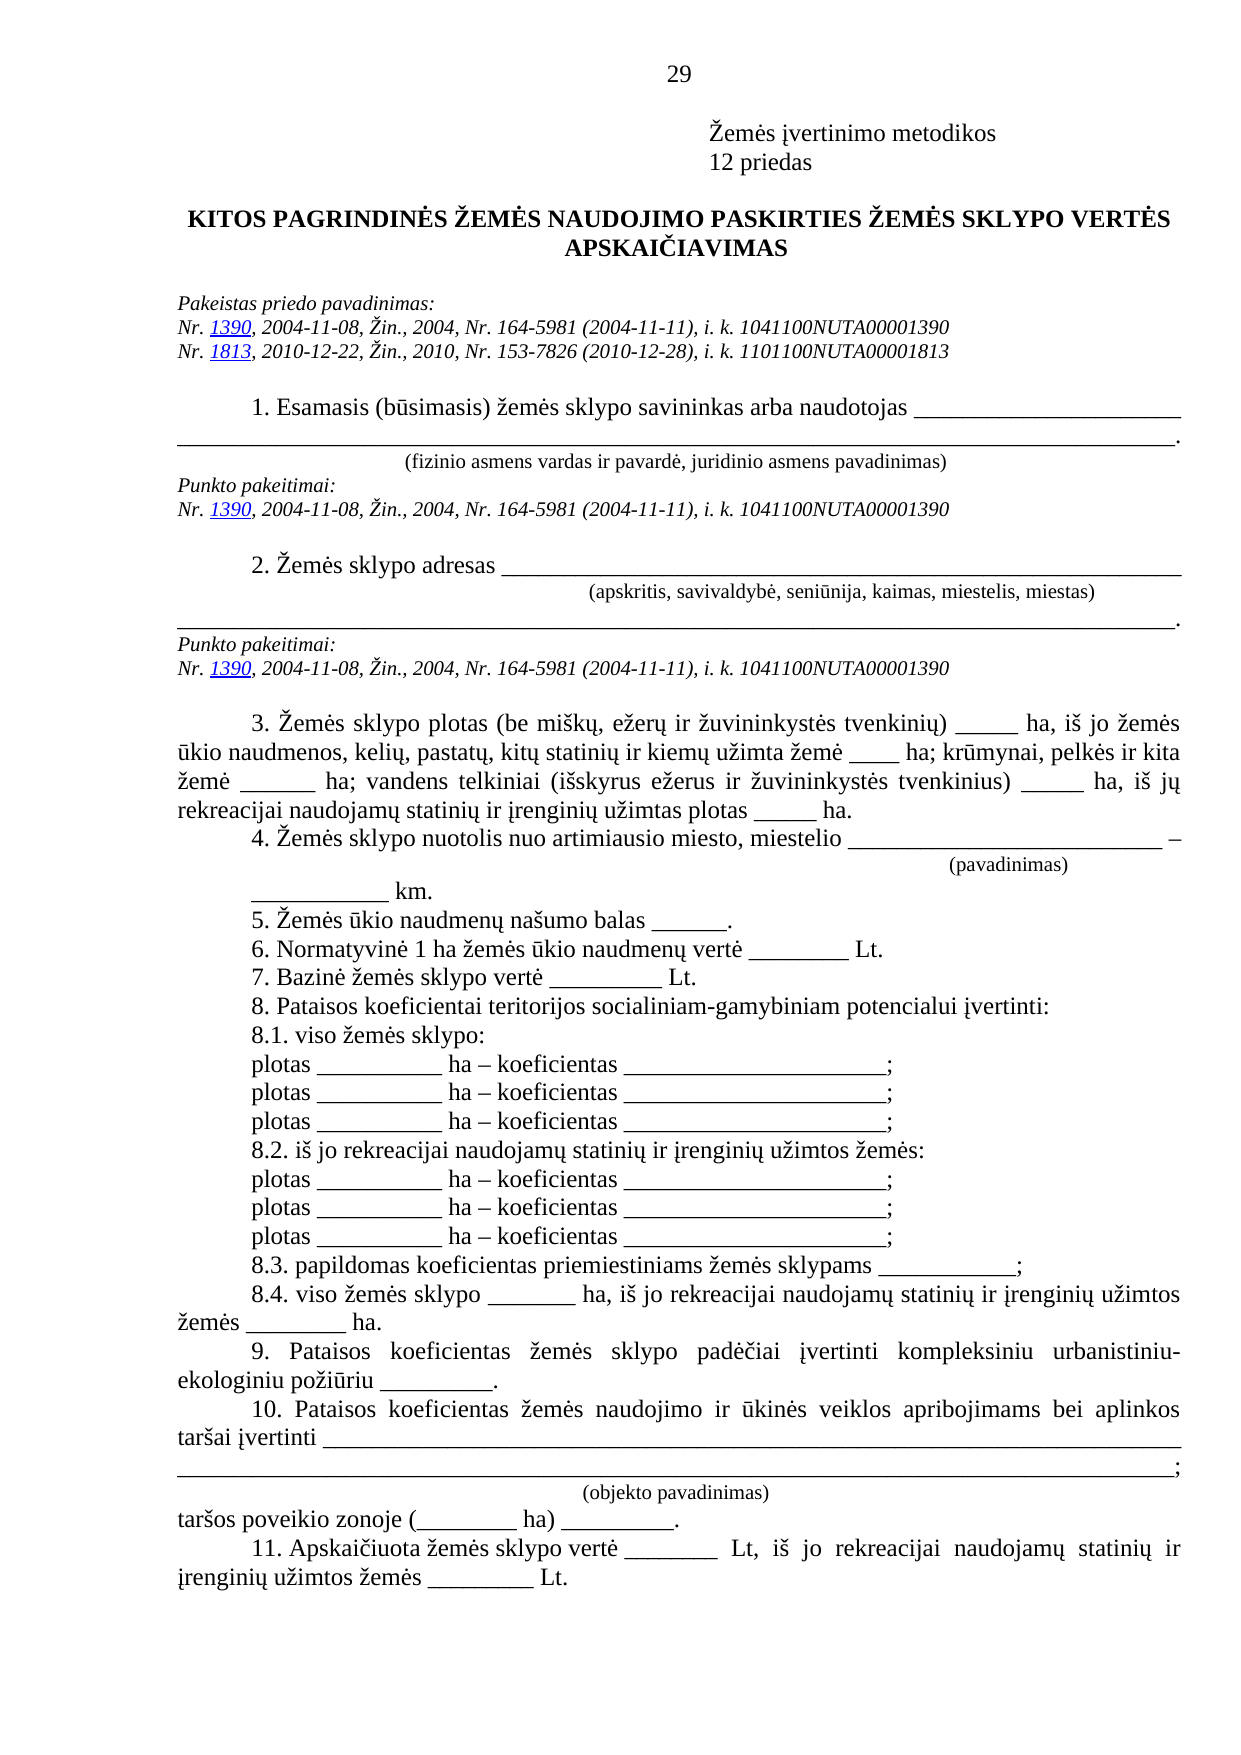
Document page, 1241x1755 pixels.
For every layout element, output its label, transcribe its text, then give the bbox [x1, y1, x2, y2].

text 6. Normatyvinė 1 ha žemės ūkio naudmenų vertė ________ Lt. [177, 934, 1181, 962]
text 2. Žemės sklypo adresas [177, 550, 1181, 579]
text ; [177, 1451, 1181, 1480]
text (apskritis, savivaldybė, seniūnija, kaimas, miestelis, miestas) [177, 579, 1181, 603]
text Nr. 1390, 2004-11-08, Žin., 2004, Nr. 164-5981 (2004-11-11), i. k. 1041100NUTA00001390 [177, 315, 1181, 339]
text 1. Esamasis (būsimasis) žemės sklypo savininkas arba naudotojas [177, 392, 1181, 420]
text Punkto pakeitimai: [177, 473, 1181, 497]
text Pakeistas priedo pavadinimas: [177, 291, 1181, 315]
text 4. Žemės sklypo nuotolis nuo artimiausio miesto, miestelio – [177, 823, 1181, 852]
text Nr. 1390, 2004-11-08, Žin., 2004, Nr. 164-5981 (2004-11-11), i. k. 1041100NUTA00001390 [177, 497, 1181, 521]
text . [177, 603, 1181, 632]
text plotas __________ ha – koeficientas _____________________; [177, 1164, 1181, 1192]
text Punkto pakeitimai: [177, 632, 1181, 656]
text 11. Apskaičiuota žemės sklypo vertė Lt, iš jo rekreacijai naudojamų statinių ir įrenginių užimtos žemės Lt. [177, 1533, 1181, 1590]
text 8.4. viso žemės sklypo _______ ha, iš jo rekreacijai naudojamų statinių ir įrenginių užimtos žemės ________ ha. [177, 1279, 1181, 1336]
text KITOS PAGRINDINĖS ŽEMĖS NAUDOJIMO PASKIRTIES ŽEMĖS SKLYPO VERTĖS APSKAIČIAVIMAS [177, 204, 1181, 262]
text ___________ km. [177, 876, 1181, 905]
text taršos poveikio zonoje (________ ha) _________. [177, 1504, 1181, 1533]
text Žemės įvertinimo metodikos [709, 118, 1181, 147]
text 10. Pataisos koeficientas žemės naudojimo ir ūkinės veiklos apribojimams bei aplinkos taršai įvertinti [177, 1394, 1181, 1451]
text 5. Žemės ūkio naudmenų našumo balas ______. [177, 905, 1181, 934]
text 12 priedas [177, 147, 1181, 176]
text Nr. 1813, 2010-12-22, Žin., 2010, Nr. 153-7826 (2010-12-28), i. k. 1101100NUTA00001813 [177, 339, 1181, 363]
text 9. Pataisos koeficientas žemės sklypo padėčiai įvertinti kompleksiniu urbanistiniu-ekologiniu požiūriu _________. [177, 1336, 1181, 1394]
text 7. Bazinė žemės sklypo vertė _________ Lt. [177, 962, 1181, 991]
text plotas __________ ha – koeficientas _____________________; [177, 1106, 1181, 1135]
text (objekto pavadinimas) [177, 1480, 1181, 1504]
text (pavadinimas) [177, 852, 1181, 876]
text plotas __________ ha – koeficientas _____________________; [177, 1049, 1181, 1077]
text Nr. 1390, 2004-11-08, Žin., 2004, Nr. 164-5981 (2004-11-11), i. k. 1041100NUTA00001390 [177, 656, 1181, 680]
text 8.1. viso žemės sklypo: [177, 1020, 1181, 1049]
text 8. Pataisos koeficientai teritorijos socialiniam-gamybiniam potencialui įvertinti: [177, 991, 1181, 1020]
text 3. Žemės sklypo plotas (be miškų, ežerų ir žuvininkystės tvenkinių) _____ ha, iš jo žemės ūkio naudmenos, kelių, pastatų, kitų statinių ir kiemų užimta žemė ____ ha; krūmynai, pelkės ir kita žemė ______ ha; vandens telkiniai (išskyrus ežerus ir žuvininkystės tvenkinius) _____ ha, iš jų rekreacijai naudojamų statinių ir įrenginių užimtas plotas _____ ha. [177, 708, 1181, 823]
text plotas __________ ha – koeficientas _____________________; [177, 1192, 1181, 1221]
text plotas __________ ha – koeficientas _____________________; [177, 1221, 1181, 1250]
text plotas __________ ha – koeficientas _____________________; [177, 1077, 1181, 1106]
text (fizinio asmens vardas ir pavardė, juridinio asmens pavadinimas) [177, 449, 1181, 473]
text 8.2. iš jo rekreacijai naudojamų statinių ir įrenginių užimtos žemės: [177, 1135, 1181, 1164]
text . [177, 420, 1181, 449]
text 8.3. papildomas koeficientas priemiestiniams žemės sklypams ___________; [177, 1250, 1181, 1279]
